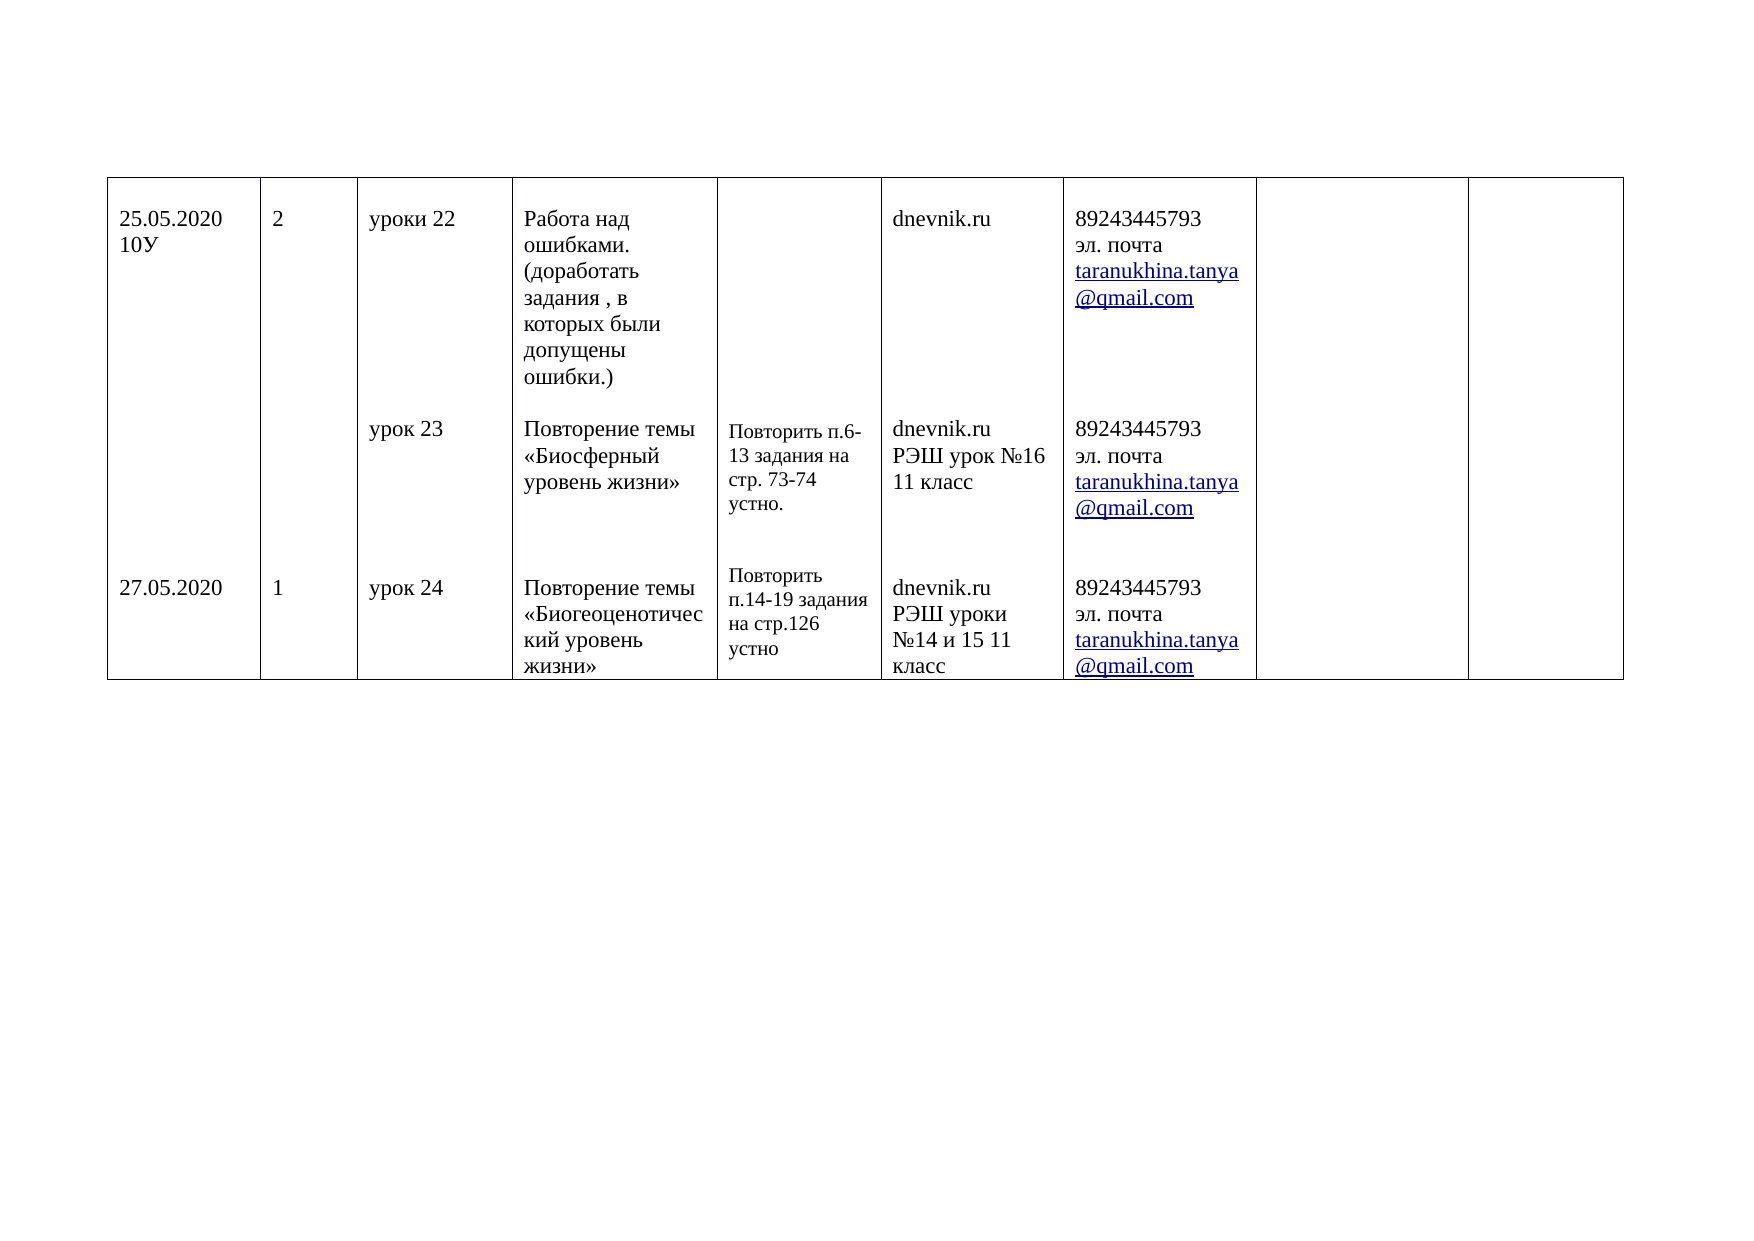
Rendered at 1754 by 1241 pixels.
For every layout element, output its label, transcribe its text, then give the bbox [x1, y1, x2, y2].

table_cell Работа над ошибками.(доработать задания , в которых были допущены ошибки.) Повторение темы «Биосферный уровень жизни» Повторение темы «Биогеоценотический уровень жизни» [513, 178, 717, 679]
table_cell Повторить п.6-13 задания на стр. 73-74 устно. Повторить п.14-19 задания на стр.126 устно [718, 178, 881, 679]
table_cell dnevnik.ru dnevnik.ru РЭШ урок №16 11 класс dnevnik.ru РЭШ уроки №14 и 15 11 класс [882, 178, 1063, 679]
table_cell 89243445793 эл. почта taranukhina.tanya@qmail.com 89243445793 эл. почта taranukhina.tanya@qmail.com 89243445793 эл. почта taranukhina.tanya@qmail.com [1064, 178, 1256, 679]
table_cell 25.05.2020 10У 27.05.2020 [108, 178, 260, 679]
table_cell [1469, 178, 1623, 679]
table_cell [1257, 178, 1468, 679]
table_cell уроки 22 урок 23 урок 24 [358, 178, 512, 679]
table_cell 2 1 [261, 178, 357, 679]
